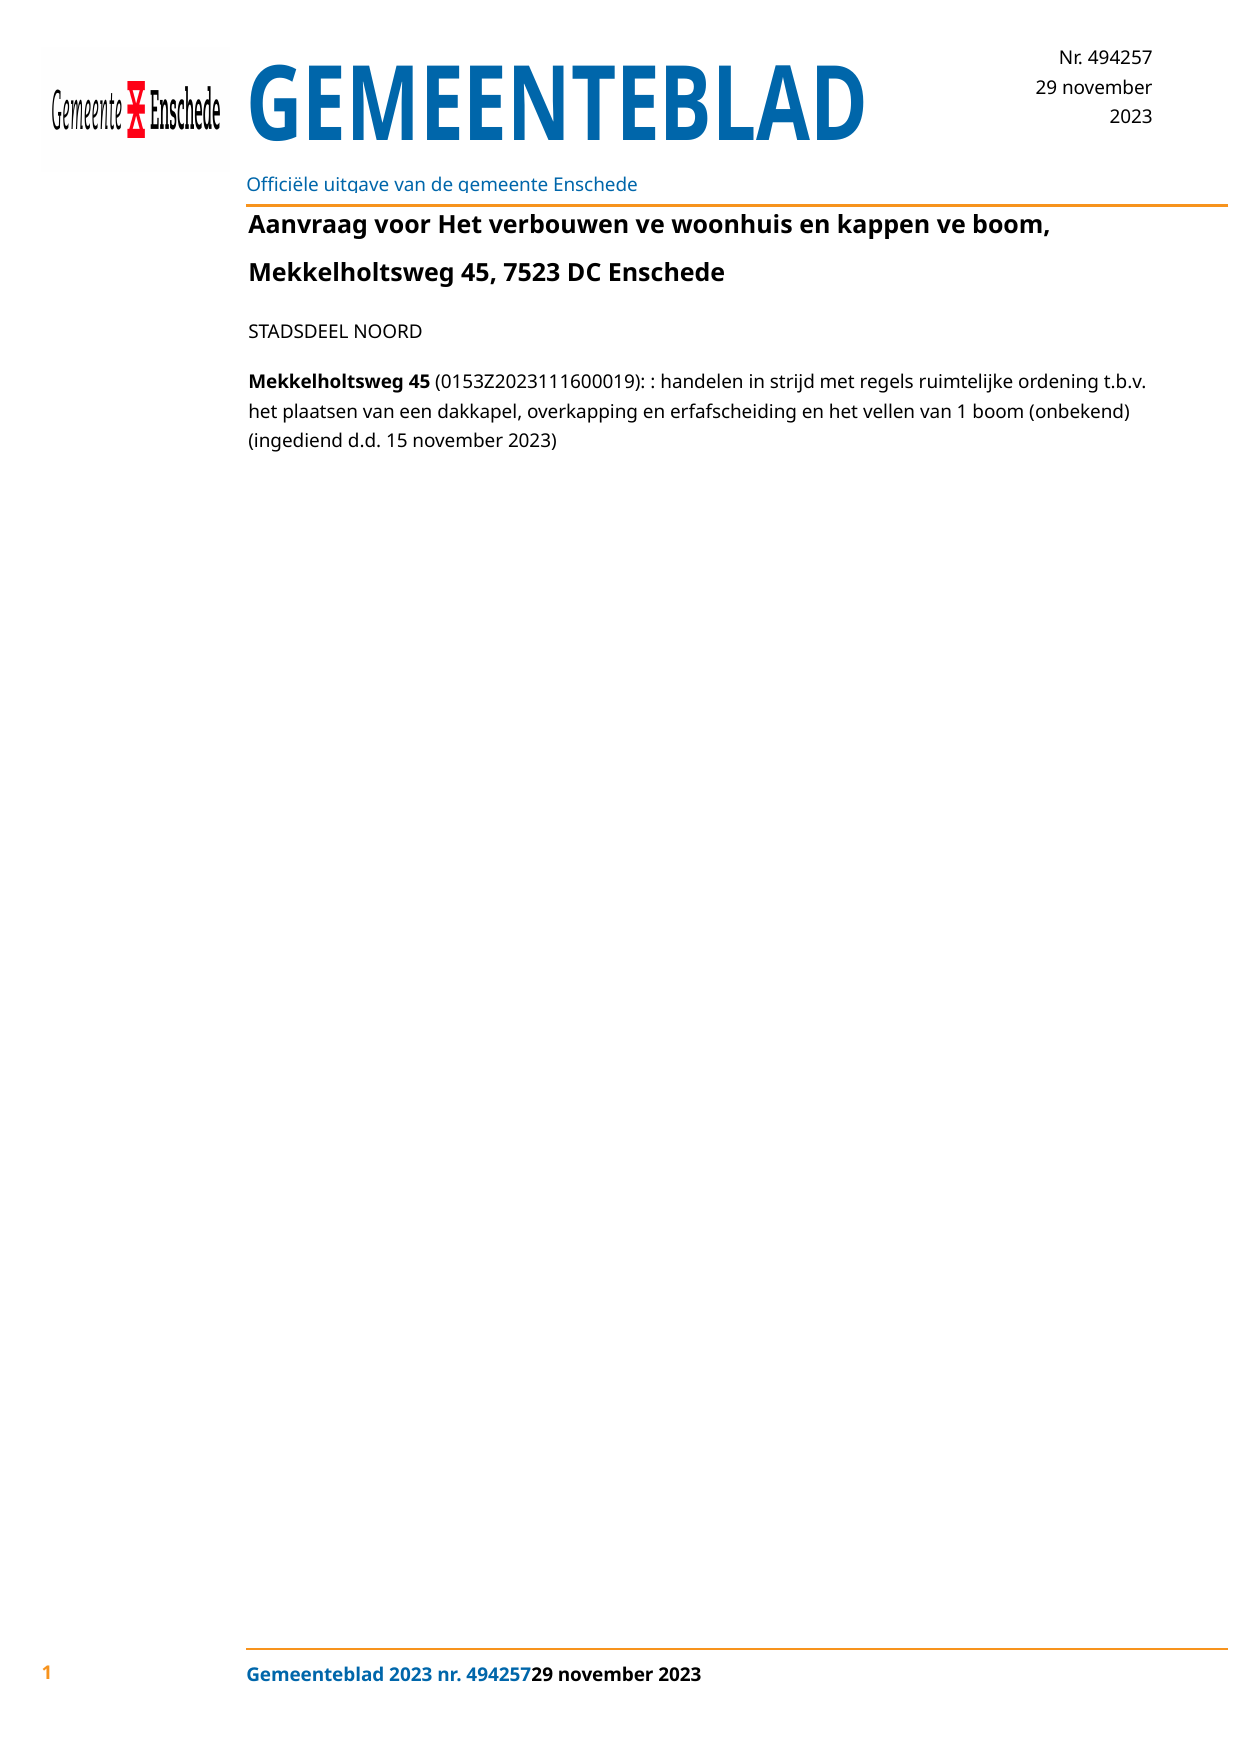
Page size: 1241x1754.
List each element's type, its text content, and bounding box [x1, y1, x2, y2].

picture [41, 47, 231, 172]
text STADSDEEL NOORD [248, 318, 1152, 344]
text Aanvraag voor Het verbouwen ve woonhuis en kappen ve boom, Mekkelholtsweg 45, 7523 DC Enschede [248, 207, 1152, 288]
text Mekkelholtsweg 45 (0153Z2023111600019): : handelen in strijd met regels ruimtelijke ordening t.b.v. het plaatsen van een dakkapel, overkapping en erfafscheiding en het vellen van 1 boom (onbekend) (ingediend d.d. 15 november 2023) [248, 368, 1152, 453]
